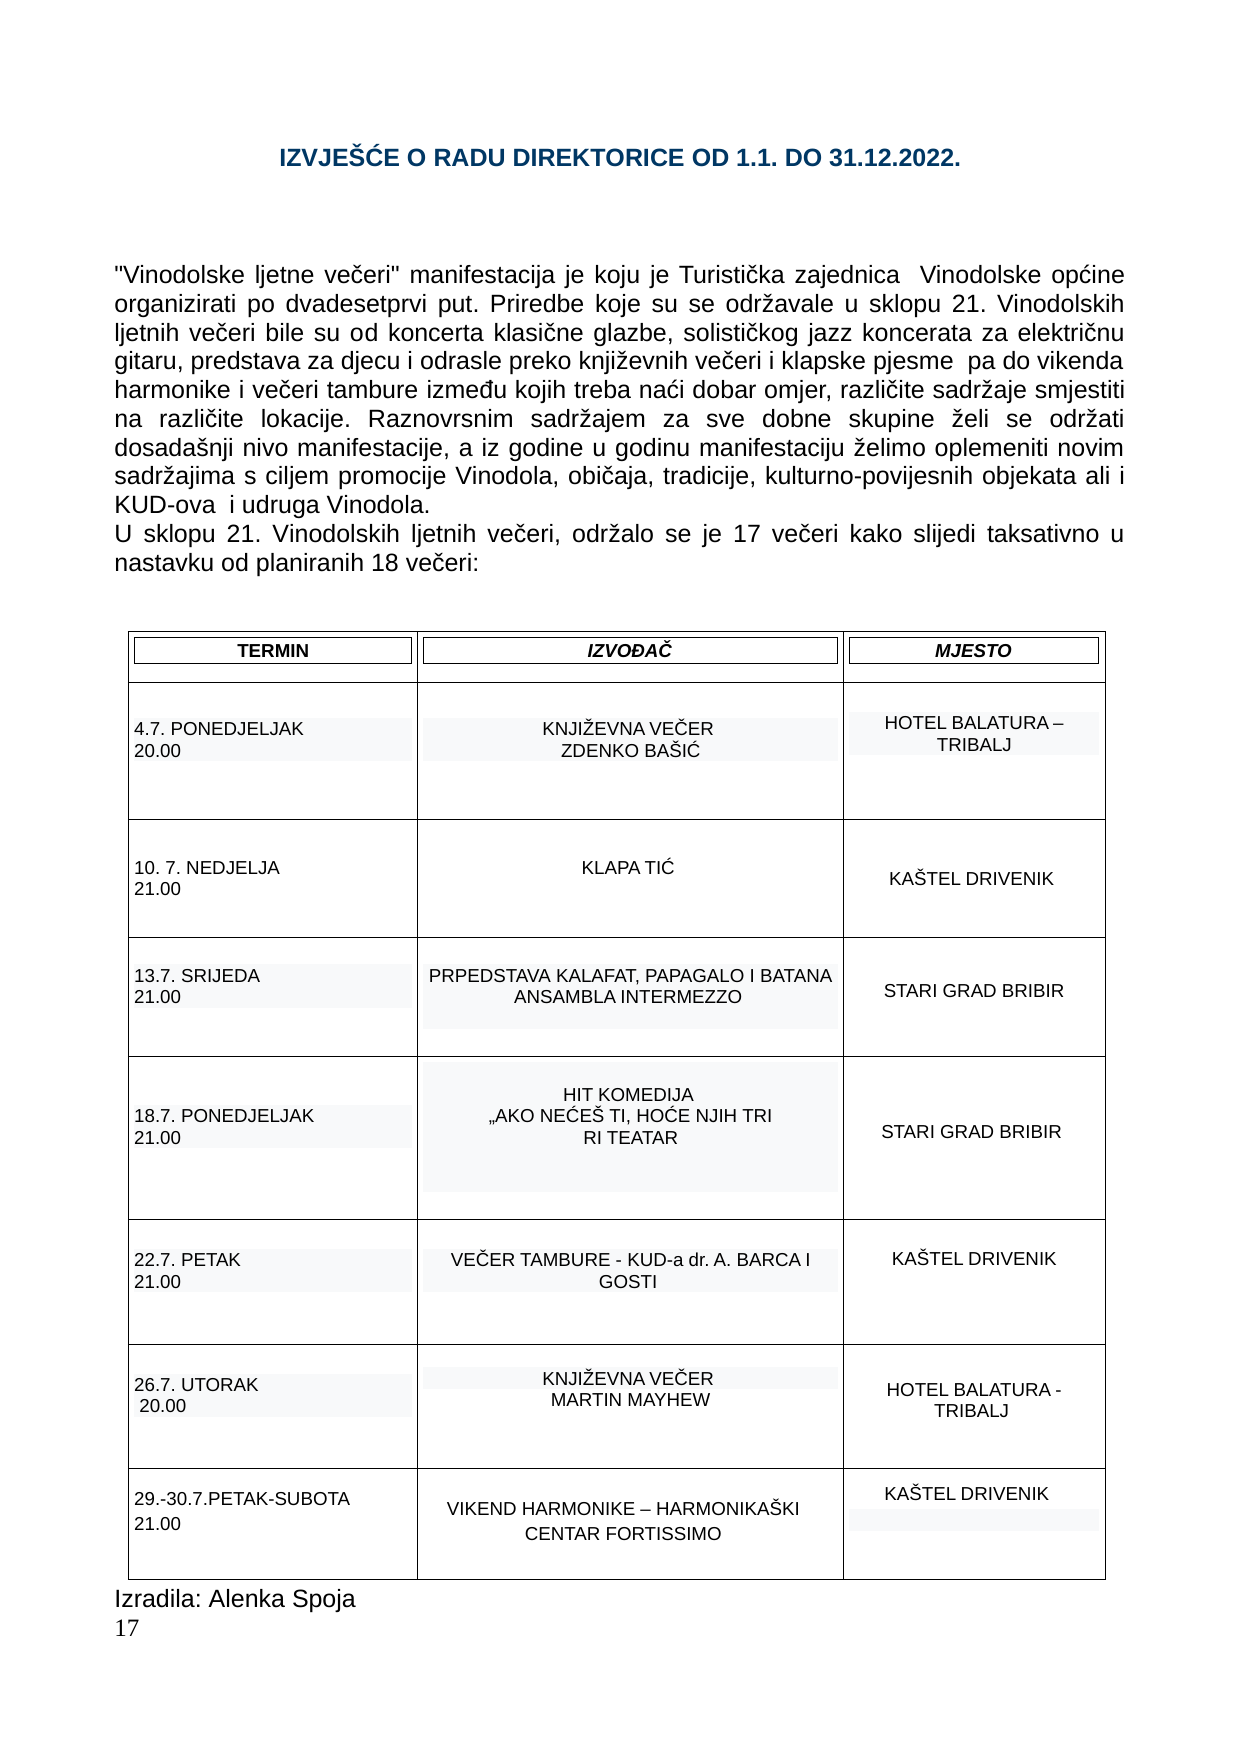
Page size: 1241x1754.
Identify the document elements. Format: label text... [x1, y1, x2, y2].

text U sklopu 21. Vinodolskih ljetnih večeri, održalo se je 17 večeri kako slijedi taksativno u nastavku od planiranih 18 večeri: [114, 519, 1126, 576]
table_cell 10. 7. NEDJELJA 21.00 [129, 820, 417, 937]
table_cell STARI GRAD BRIBIR [844, 938, 1105, 1056]
table_cell 26.7. UTORAK 20.00 [129, 1345, 417, 1468]
table_cell STARI GRAD BRIBIR [844, 1057, 1105, 1219]
text "Vinodolske ljetne večeri" manifestacija je koju je Turistička zajednica Vinodolske općine organizirati po dvadesetprvi put. Priredbe koje su se održavale u sklopu 21. Vinodolskih ljetnih večeri bile su od koncerta klasične glazbe, solističkog jazz koncerata za električnu gitaru, predstava za djecu i odrasle preko književnih večeri i klapske pjesme pa do vikenda harmonike i večeri tambure između kojih treba naći dobar omjer, različite sadržaje smjestiti na različite lokacije. Raznovrsnim sadržajem za sve dobne skupine želi se održati dosadašnji nivo manifestacije, a iz godine u godinu manifestaciju želimo oplemeniti novim sadržajima s ciljem promocije Vinodola, običaja, tradicije, kulturno-povijesnih objekata ali i KUD-ova i udruga Vinodola. [114, 260, 1126, 519]
table_cell 13.7. SRIJEDA 21.00 [129, 938, 417, 1056]
table_cell KLAPA TIĆ [418, 820, 843, 937]
table_cell KNJIŽEVNA VEČER MARTIN MAYHEW [418, 1345, 843, 1468]
table_cell 22.7. PETAK 21.00 [129, 1220, 417, 1343]
table_cell 18.7. PONEDJELJAK 21.00 [129, 1057, 417, 1219]
table_cell KAŠTEL DRIVENIK [844, 1469, 1105, 1579]
table_cell VIKEND HARMONIKE – HARMONIKAŠKI CENTAR FORTISSIMO [418, 1469, 843, 1579]
table_header MJESTO [844, 632, 1105, 682]
table_header IZVOĐAČ [418, 632, 843, 682]
table_header TERMIN [129, 632, 417, 682]
table_cell HOTEL BALATURA – TRIBALJ [844, 683, 1105, 818]
table_cell 4.7. PONEDJELJAK 20.00 [129, 683, 417, 818]
table_cell PRPEDSTAVA KALAFAT, PAPAGALO I BATANA ANSAMBLA INTERMEZZO [418, 938, 843, 1056]
table_cell KAŠTEL DRIVENIK [844, 820, 1105, 937]
table_cell VEČER TAMBURE - KUD-a dr. A. BARCA I GOSTI [418, 1220, 843, 1343]
table_cell KAŠTEL DRIVENIK [844, 1220, 1105, 1343]
table_cell 29.-30.7.PETAK-SUBOTA 21.00 [129, 1469, 417, 1579]
table_cell HOTEL BALATURA - TRIBALJ [844, 1345, 1105, 1468]
table_cell HIT KOMEDIJA „AKO NEĆEŠ TI, HOĆE NJIH TRI RI TEATAR [418, 1057, 843, 1219]
table_cell KNJIŽEVNA VEČER ZDENKO BAŠIĆ [418, 683, 843, 818]
